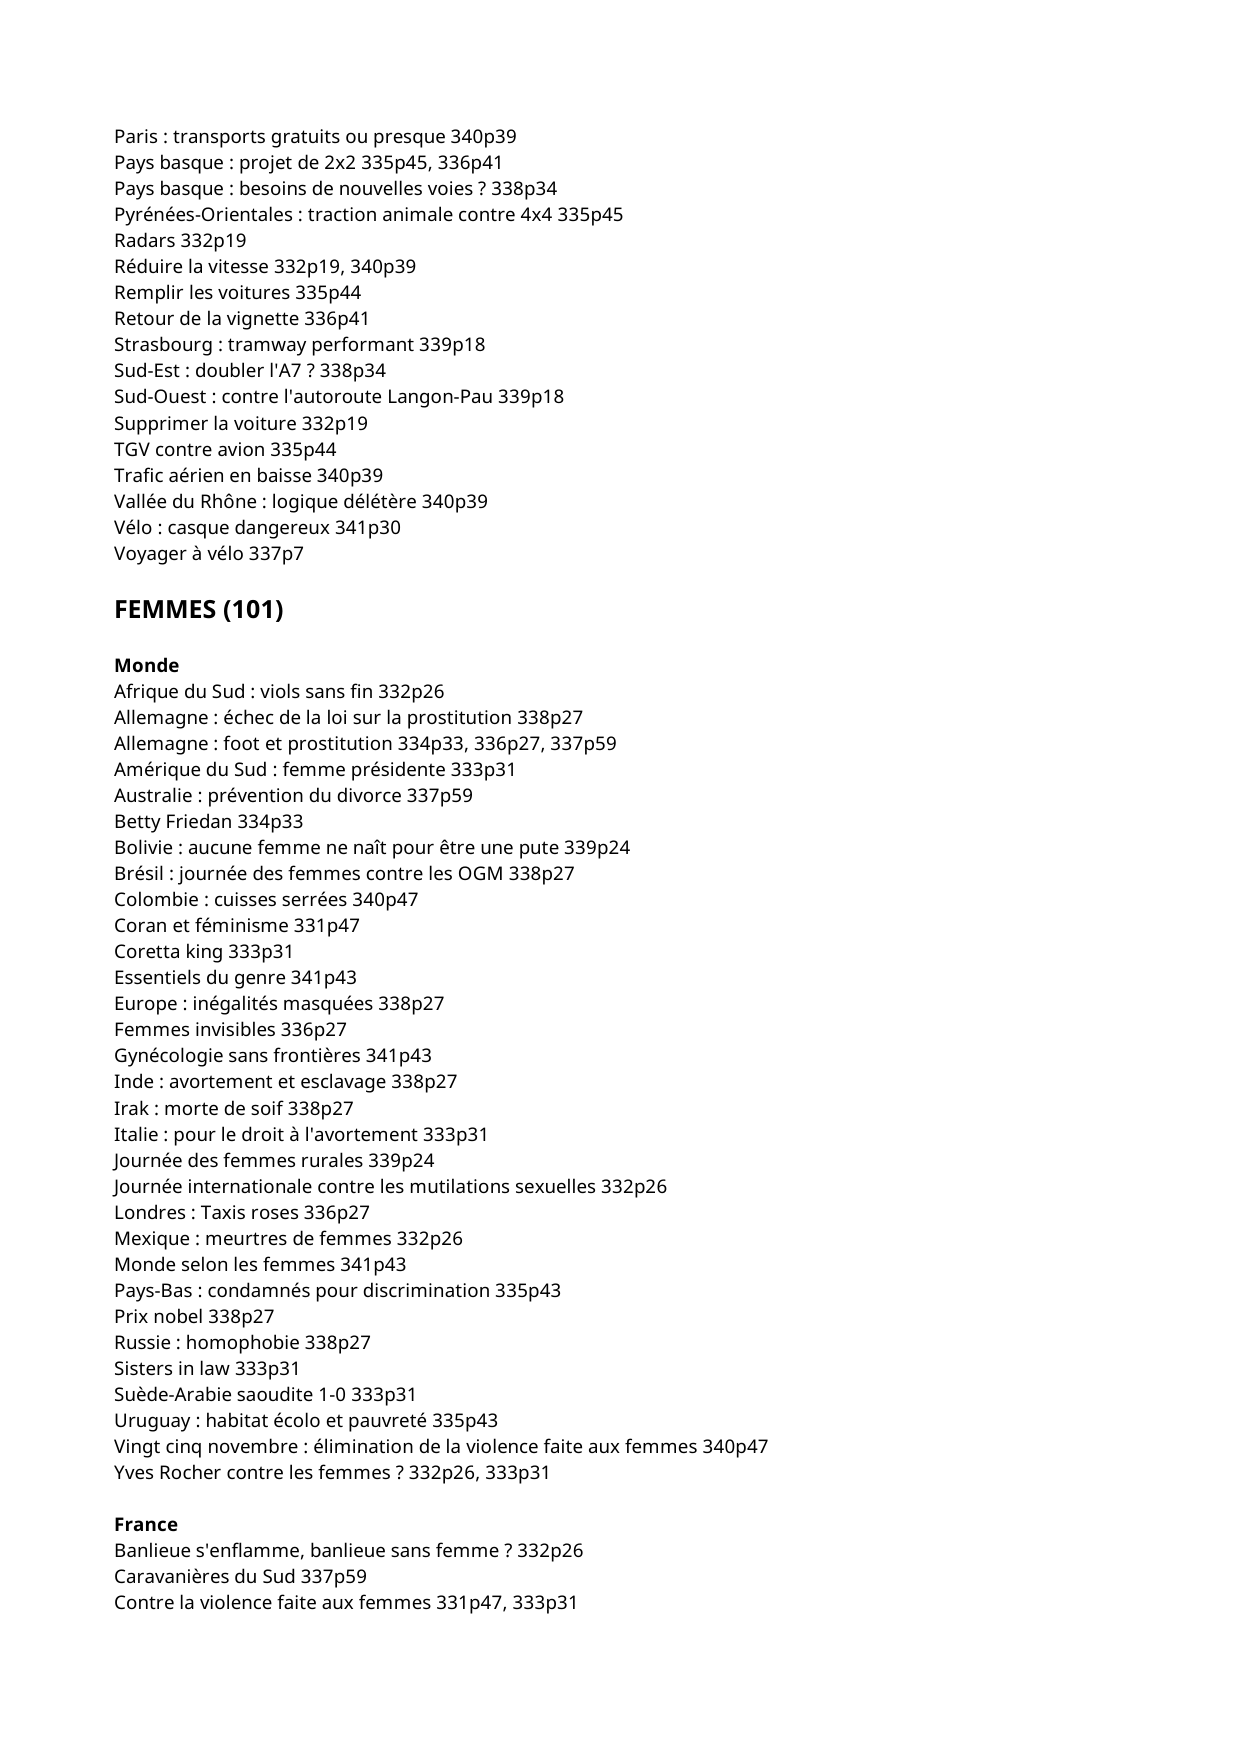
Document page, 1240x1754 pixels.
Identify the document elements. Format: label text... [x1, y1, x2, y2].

text Vélo : casque dangereux 341p30 [114, 513, 1126, 539]
text Irak : morte de soif 338p27 [114, 1094, 1126, 1120]
text Europe : inégalités masquées 338p27 [114, 990, 1126, 1016]
text Allemagne : échec de la loi sur la prostitution 338p27 [114, 704, 1126, 730]
text Journée internationale contre les mutilations sexuelles 332p26 [114, 1172, 1126, 1198]
text Inde : avortement et esclavage 338p27 [114, 1068, 1126, 1094]
text Brésil : journée des femmes contre les OGM 338p27 [114, 860, 1126, 886]
text Suède-Arabie saoudite 1-0 333p31 [114, 1381, 1126, 1407]
text Vallée du Rhône : logique délétère 340p39 [114, 487, 1126, 513]
text Supprimer la voiture 332p19 [114, 409, 1126, 435]
text Femmes invisibles 336p27 [114, 1016, 1126, 1042]
text Pyrénées-Orientales : traction animale contre 4x4 335p45 [114, 201, 1126, 227]
text Allemagne : foot et prostitution 334p33, 336p27, 337p59 [114, 730, 1126, 756]
text Russie : homophobie 338p27 [114, 1329, 1126, 1355]
text Paris : transports gratuits ou presque 340p39 [114, 123, 1126, 149]
text Retour de la vignette 336p41 [114, 305, 1126, 331]
text Coran et féminisme 331p47 [114, 912, 1126, 938]
text FEMMES (101) [114, 592, 1126, 626]
text Radars 332p19 [114, 227, 1126, 253]
text Caravanières du Sud 337p59 [114, 1563, 1126, 1589]
text Gynécologie sans frontières 341p43 [114, 1042, 1126, 1068]
text France [114, 1511, 1126, 1537]
text Réduire la vitesse 332p19, 340p39 [114, 253, 1126, 279]
text Sud-Est : doubler l'A7 ? 338p34 [114, 357, 1126, 383]
text Amérique du Sud : femme présidente 333p31 [114, 756, 1126, 782]
text Essentiels du genre 341p43 [114, 964, 1126, 990]
text Sud-Ouest : contre l'autoroute Langon-Pau 339p18 [114, 383, 1126, 409]
text Australie : prévention du divorce 337p59 [114, 782, 1126, 808]
text Pays-Bas : condamnés pour discrimination 335p43 [114, 1277, 1126, 1303]
text Monde [114, 652, 1126, 678]
text Monde selon les femmes 341p43 [114, 1251, 1126, 1277]
text Bolivie : aucune femme ne naît pour être une pute 339p24 [114, 834, 1126, 860]
text Uruguay : habitat écolo et pauvreté 335p43 [114, 1407, 1126, 1433]
text Voyager à vélo 337p7 [114, 539, 1126, 566]
text Colombie : cuisses serrées 340p47 [114, 886, 1126, 912]
text Remplir les voitures 335p44 [114, 279, 1126, 305]
text Pays basque : besoins de nouvelles voies ? 338p34 [114, 175, 1126, 201]
text Afrique du Sud : viols sans fin 332p26 [114, 678, 1126, 704]
text Contre la violence faite aux femmes 331p47, 333p31 [114, 1589, 1126, 1615]
text Banlieue s'enflamme, banlieue sans femme ? 332p26 [114, 1537, 1126, 1563]
text Prix nobel 338p27 [114, 1303, 1126, 1329]
text TGV contre avion 335p44 [114, 435, 1126, 461]
text Londres : Taxis roses 336p27 [114, 1198, 1126, 1224]
text Vingt cinq novembre : élimination de la violence faite aux femmes 340p47 [114, 1433, 1126, 1459]
text Yves Rocher contre les femmes ? 332p26, 333p31 [114, 1459, 1126, 1485]
text Coretta king 333p31 [114, 938, 1126, 964]
text Sisters in law 333p31 [114, 1355, 1126, 1381]
text Strasbourg : tramway performant 339p18 [114, 331, 1126, 357]
text Italie : pour le droit à l'avortement 333p31 [114, 1120, 1126, 1146]
text Journée des femmes rurales 339p24 [114, 1146, 1126, 1172]
text Pays basque : projet de 2x2 335p45, 336p41 [114, 149, 1126, 175]
text Betty Friedan 334p33 [114, 808, 1126, 834]
text Trafic aérien en baisse 340p39 [114, 461, 1126, 487]
text Mexique : meurtres de femmes 332p26 [114, 1224, 1126, 1251]
